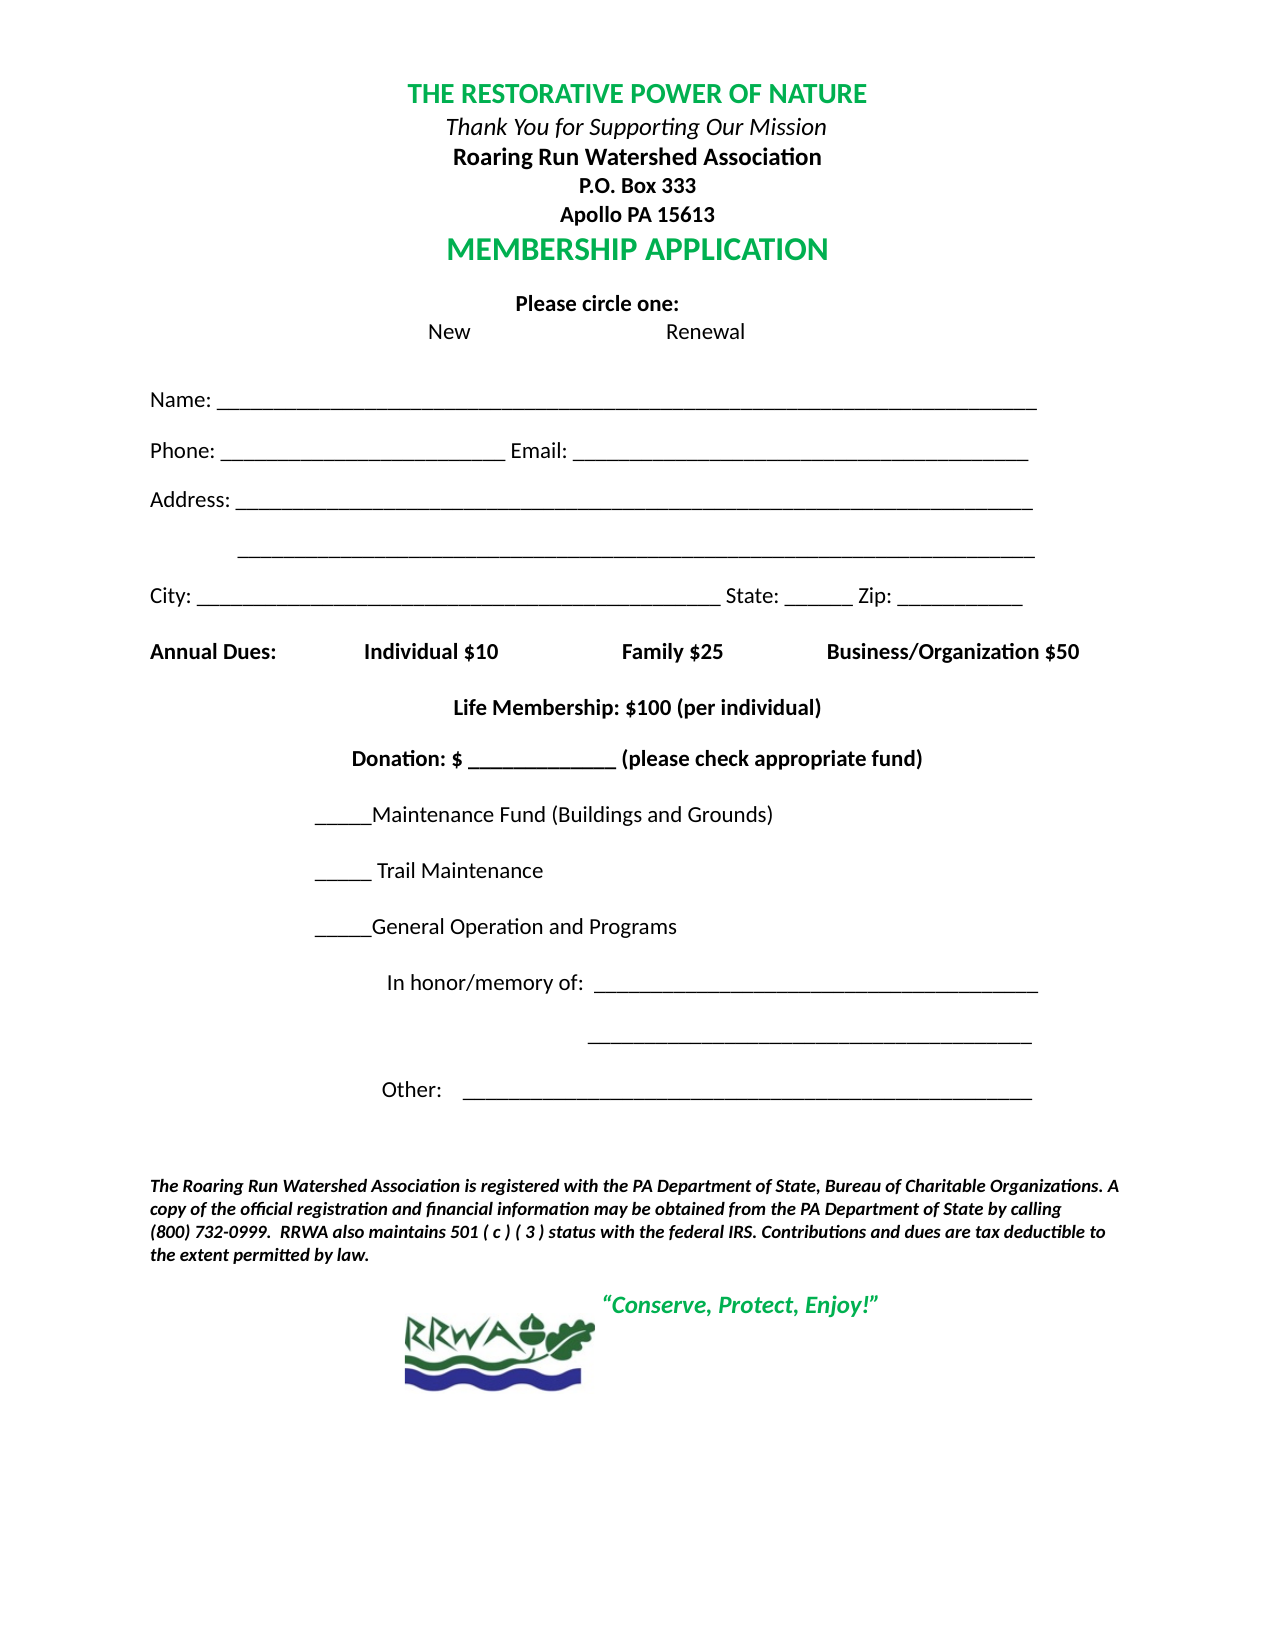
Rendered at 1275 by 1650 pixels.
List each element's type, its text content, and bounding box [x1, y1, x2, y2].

text “Conserve, Protect, Enjoy!” [150, 1289, 1125, 1394]
text ______________________________________________________________________ [150, 533, 1125, 561]
text MEMBERSHIP APPLICATION [150, 228, 1125, 268]
text Roaring Run Watershed Association [150, 141, 1125, 172]
text (800) 732-0999. RRWA also maintains 501 ( c ) ( 3 ) status with the federal IRS. Contributions and dues are tax deductible to the extent permitted by law. [150, 1221, 1125, 1266]
text Phone: _________________________ Email: ________________________________________ [150, 436, 1125, 464]
text Name: ________________________________________________________________________ [150, 385, 1125, 413]
text Thank You for Supporting Our Mission [150, 111, 1125, 141]
text Donation: $ _____________ (please check appropriate fund) [150, 744, 1125, 772]
text P.O. Box 333 [150, 172, 1125, 200]
text THE RESTORATIVE POWER OF NATURE [150, 75, 1125, 111]
text Please circle one: [150, 289, 1125, 317]
text Annual Dues: Individual $10 Family $25 Business/Organization $50 [150, 637, 1125, 665]
text City: ______________________________________________ State: ______ Zip: ___________ [150, 581, 1125, 609]
text The Roaring Run Watershed Association is registered with the PA Department of State, Bureau of Charitable Organizations. A copy of the official registration and financial information may be obtained from the PA Department of State by calling [150, 1175, 1125, 1221]
text _______________________________________ [150, 1019, 1125, 1047]
text New Renewal [150, 317, 1125, 345]
text Address: ______________________________________________________________________ [150, 485, 1125, 513]
text In honor/memory of: _______________________________________ [150, 968, 1125, 997]
text Other: __________________________________________________ [150, 1076, 1125, 1103]
text Apollo PA 15613 [150, 200, 1125, 228]
text _____General Operation and Programs [150, 912, 1125, 941]
text _____Maintenance Fund (Buildings and Grounds) [150, 800, 1125, 828]
text Life Membership: $100 (per individual) [150, 693, 1125, 721]
text _____ Trail Maintenance [150, 856, 1125, 884]
